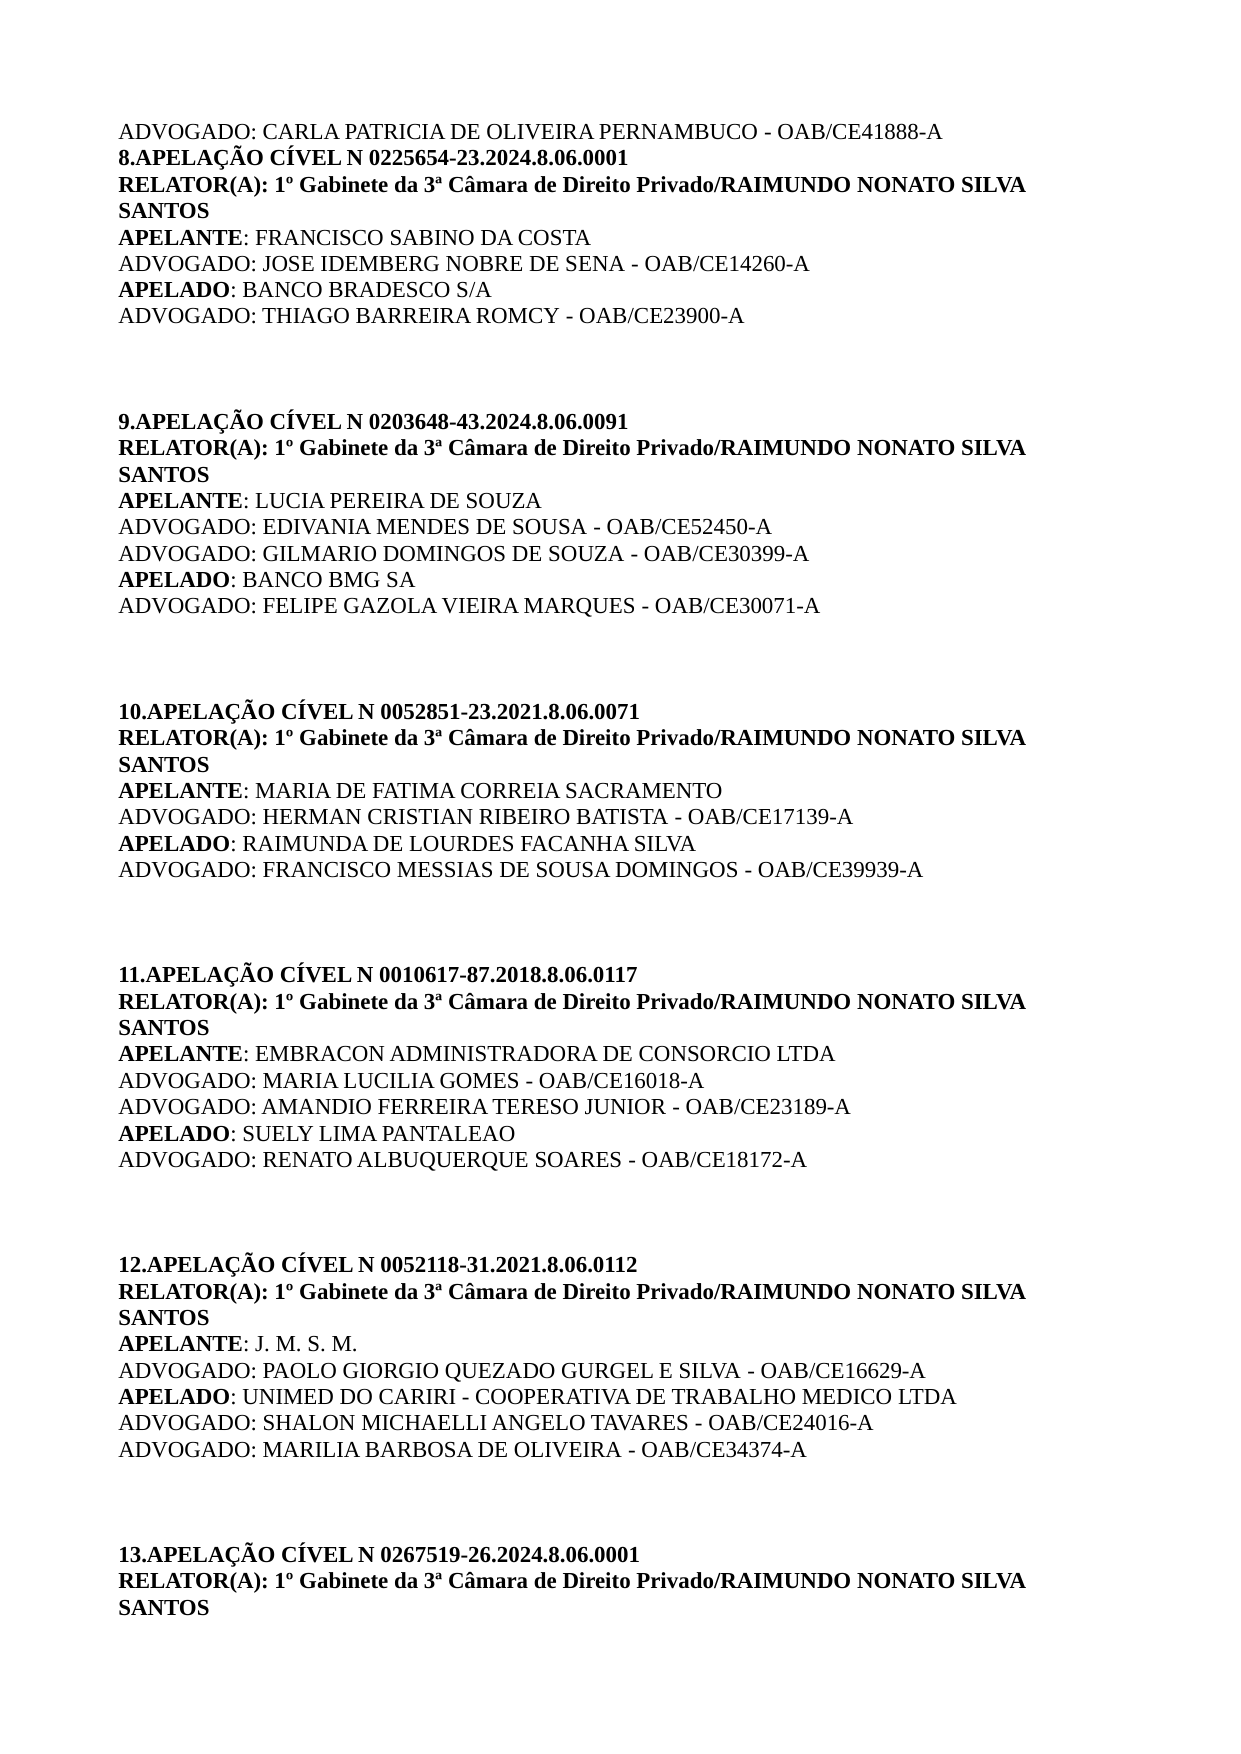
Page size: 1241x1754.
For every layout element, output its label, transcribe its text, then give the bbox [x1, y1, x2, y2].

text ADVOGADO: CARLA PATRICIA DE OLIVEIRA PERNAMBUCO - OAB/CE41888-A 8.APELAÇÃO CÍVEL N 0225654-23.2024.8.06.0001 RELATOR(A): 1º Gabinete da 3ª Câmara de Direito Privado/RAIMUNDO NONATO SILVA SANTOS APELANTE: FRANCISCO SABINO DA COSTA ADVOGADO: JOSE IDEMBERG NOBRE DE SENA - OAB/CE14260-A APELADO: BANCO BRADESCO S/A ADVOGADO: THIAGO BARREIRA ROMCY - OAB/CE23900-A 9.APELAÇÃO CÍVEL N 0203648-43.2024.8.06.0091 RELATOR(A): 1º Gabinete da 3ª Câmara de Direito Privado/RAIMUNDO NONATO SILVA SANTOS APELANTE: LUCIA PEREIRA DE SOUZA ADVOGADO: EDIVANIA MENDES DE SOUSA - OAB/CE52450-A ADVOGADO: GILMARIO DOMINGOS DE SOUZA - OAB/CE30399-A APELADO: BANCO BMG SA ADVOGADO: FELIPE GAZOLA VIEIRA MARQUES - OAB/CE30071-A 10.APELAÇÃO CÍVEL N 0052851-23.2021.8.06.0071 RELATOR(A): 1º Gabinete da 3ª Câmara de Direito Privado/RAIMUNDO NONATO SILVA SANTOS APELANTE: MARIA DE FATIMA CORREIA SACRAMENTO ADVOGADO: HERMAN CRISTIAN RIBEIRO BATISTA - OAB/CE17139-A APELADO: RAIMUNDA DE LOURDES FACANHA SILVA ADVOGADO: FRANCISCO MESSIAS DE SOUSA DOMINGOS - OAB/CE39939-A 11.APELAÇÃO CÍVEL N 0010617-87.2018.8.06.0117 RELATOR(A): 1º Gabinete da 3ª Câmara de Direito Privado/RAIMUNDO NONATO SILVA SANTOS APELANTE: EMBRACON ADMINISTRADORA DE CONSORCIO LTDA ADVOGADO: MARIA LUCILIA GOMES - OAB/CE16018-A ADVOGADO: AMANDIO FERREIRA TERESO JUNIOR - OAB/CE23189-A APELADO: SUELY LIMA PANTALEAO ADVOGADO: RENATO ALBUQUERQUE SOARES - OAB/CE18172-A 12.APELAÇÃO CÍVEL N 0052118-31.2021.8.06.0112 RELATOR(A): 1º Gabinete da 3ª Câmara de Direito Privado/RAIMUNDO NONATO SILVA SANTOS APELANTE: J. M. S. M. ADVOGADO: PAOLO GIORGIO QUEZADO GURGEL E SILVA - OAB/CE16629-A APELADO: UNIMED DO CARIRI - COOPERATIVA DE TRABALHO MEDICO LTDA ADVOGADO: SHALON MICHAELLI ANGELO TAVARES - OAB/CE24016-A ADVOGADO: MARILIA BARBOSA DE OLIVEIRA - OAB/CE34374-A 13.APELAÇÃO CÍVEL N 0267519-26.2024.8.06.0001 RELATOR(A): 1º Gabinete da 3ª Câmara de Direito Privado/RAIMUNDO NONATO SILVA SANTOS [118, 118, 1122, 1620]
